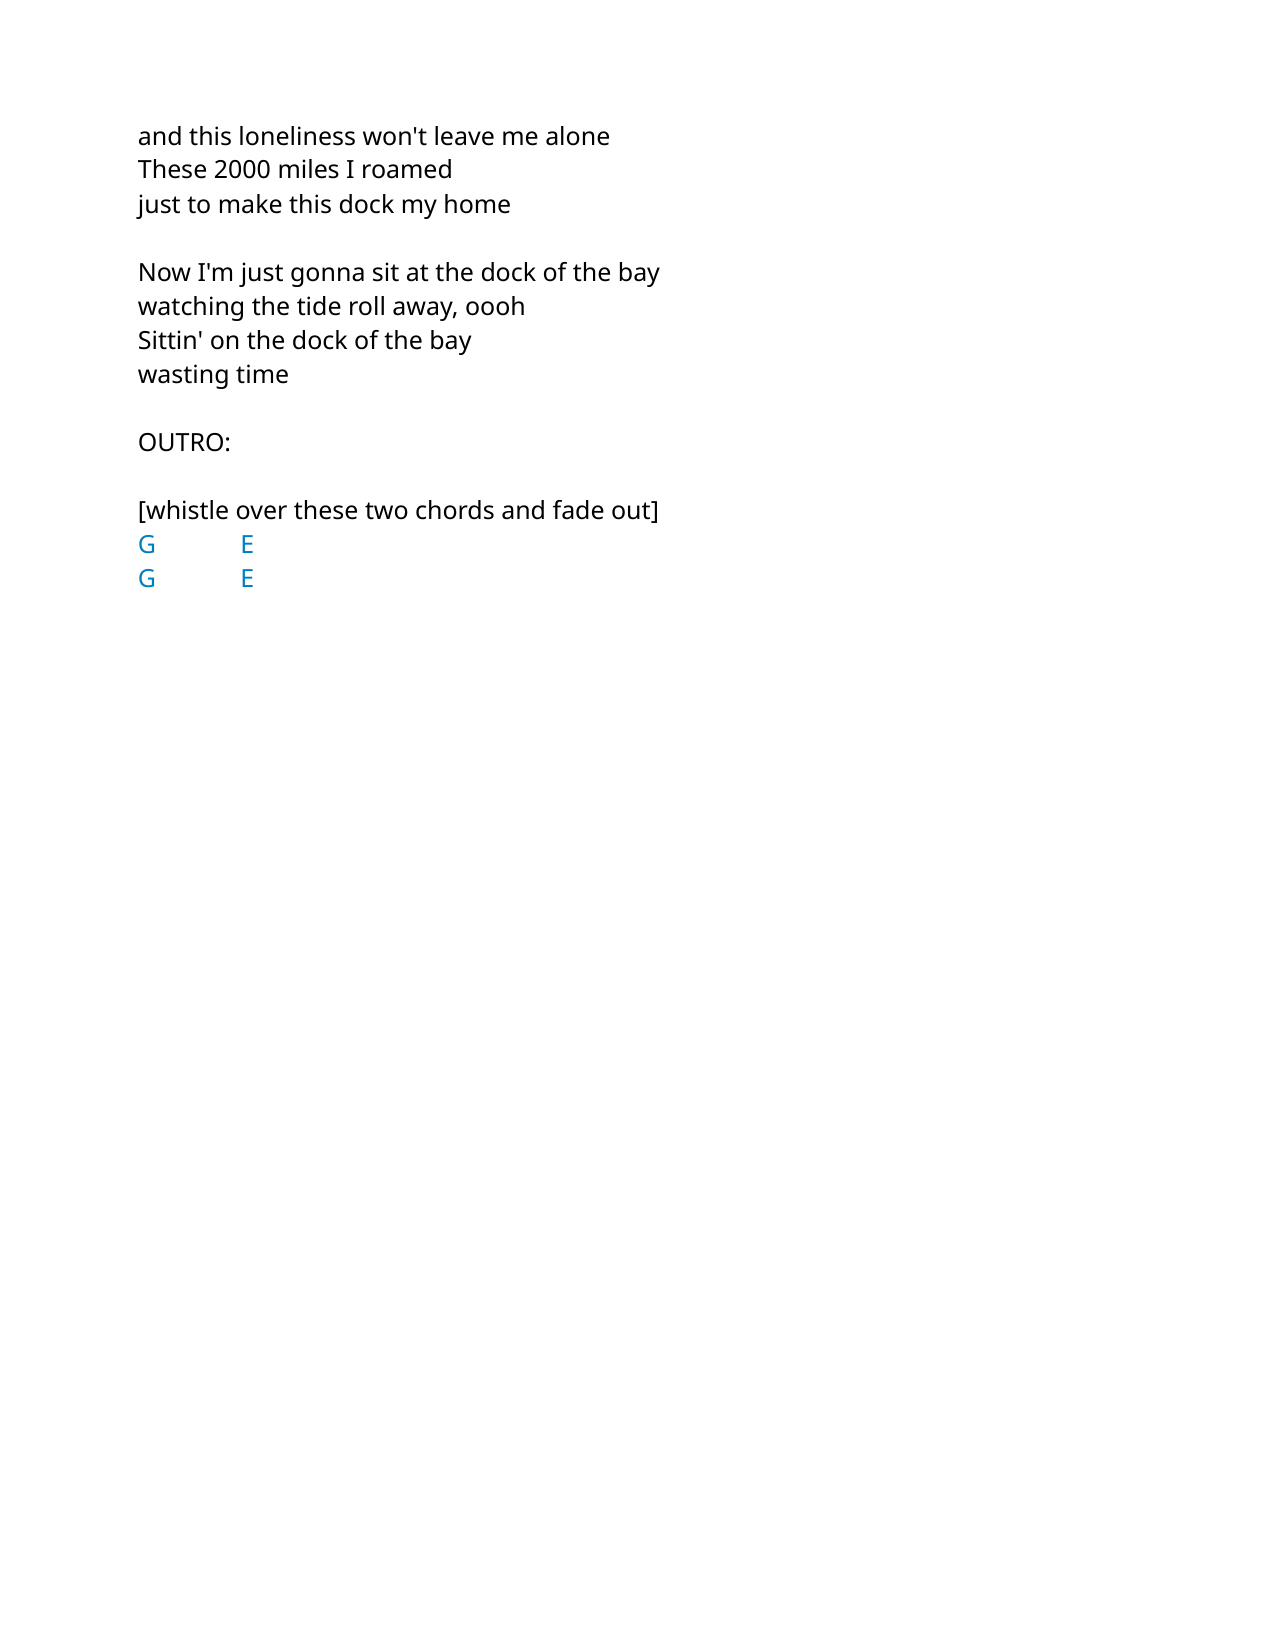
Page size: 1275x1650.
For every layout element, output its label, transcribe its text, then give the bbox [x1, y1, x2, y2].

text watching the tide roll away, oooh [118, 288, 1157, 322]
text OUTRO: [118, 425, 1157, 459]
text G E [118, 561, 1157, 595]
text G E [118, 527, 1157, 561]
text wasting time [118, 357, 1157, 391]
text just to make this dock my home [118, 186, 1157, 220]
text [whistle over these two chords and fade out] [118, 493, 1157, 527]
text Sittin' on the dock of the bay [118, 322, 1157, 357]
text and this loneliness won't leave me alone [118, 118, 1157, 152]
text These 2000 miles I roamed [118, 152, 1157, 186]
text Now I'm just gonna sit at the dock of the bay [118, 254, 1157, 288]
